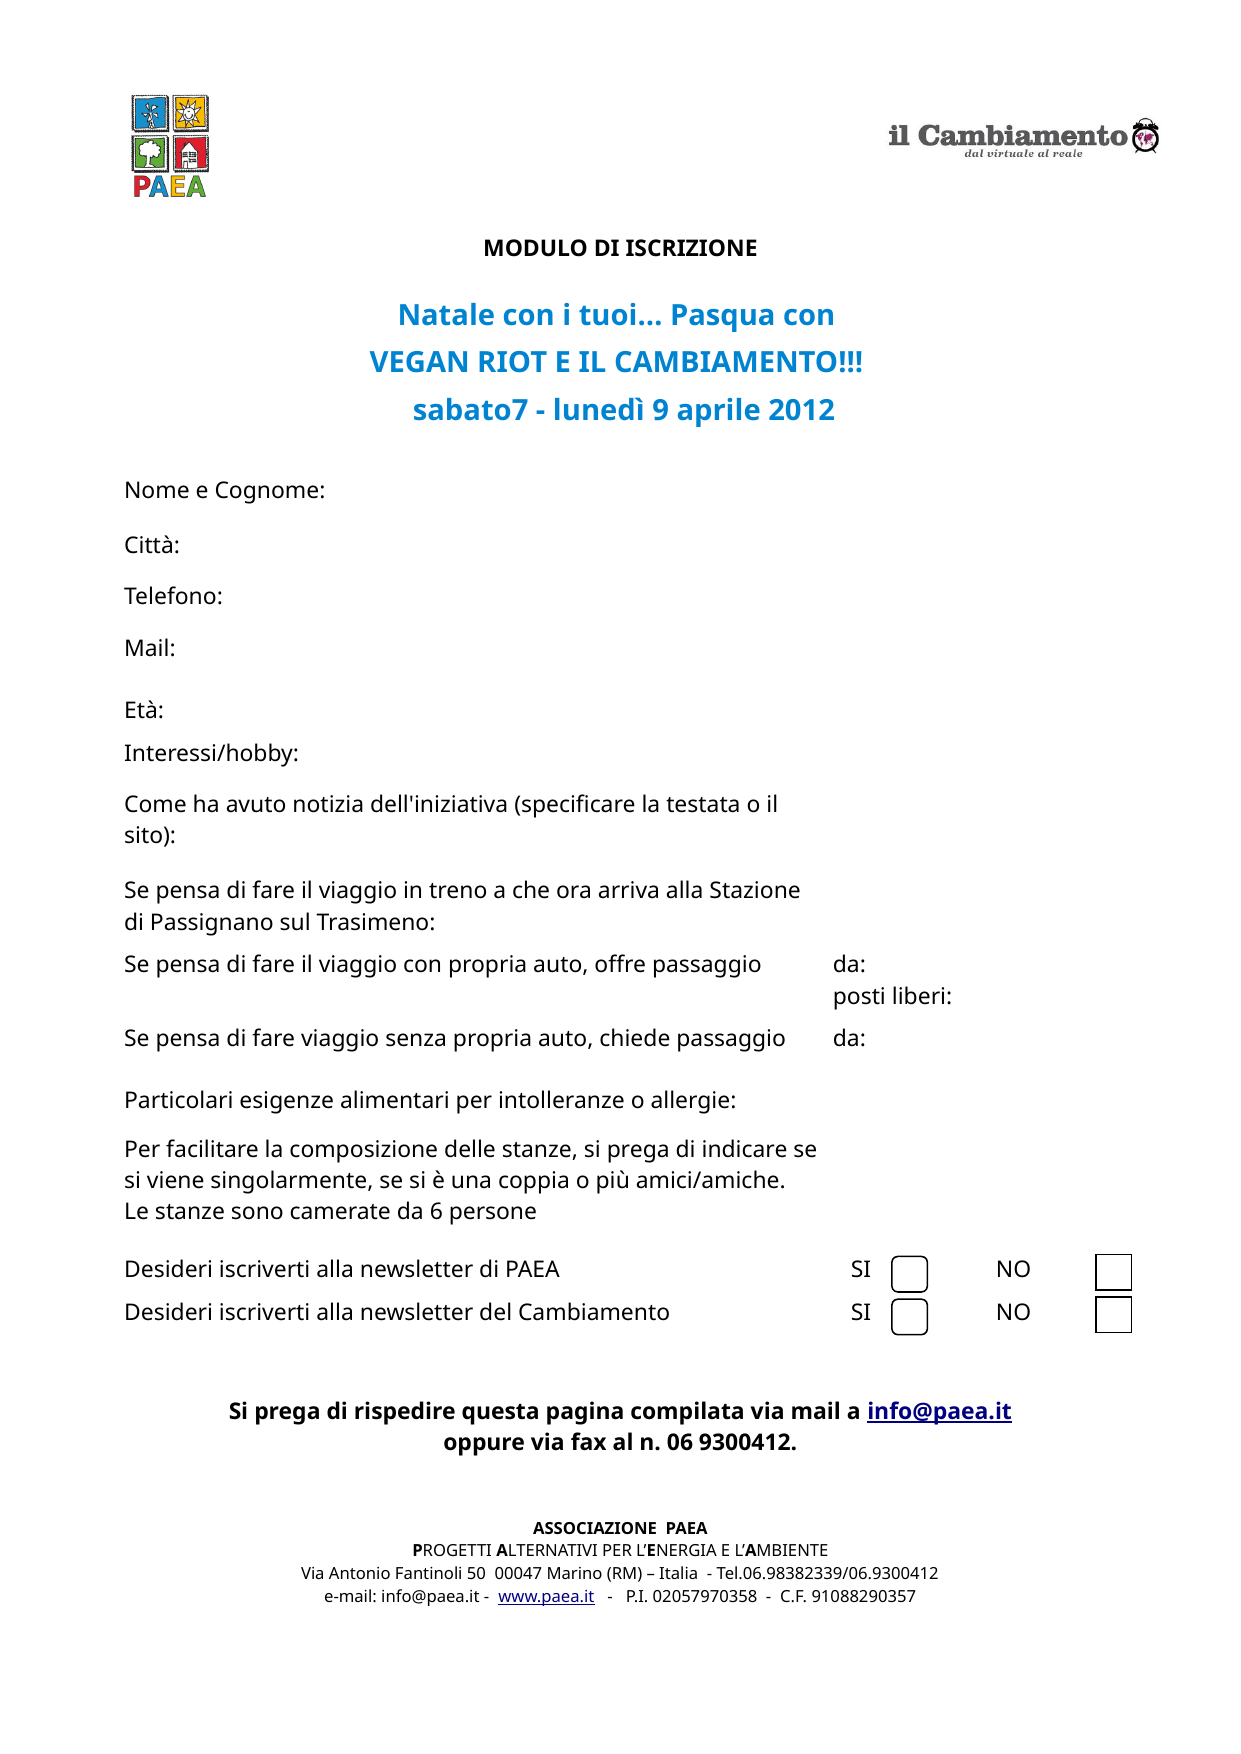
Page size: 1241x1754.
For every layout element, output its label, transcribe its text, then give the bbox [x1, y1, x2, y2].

table_cell Se pensa di fare viaggio senza propria auto, chiede passaggio [118, 1017, 827, 1078]
table_cell da: [827, 1017, 1181, 1078]
table_cell [827, 524, 1181, 574]
table_header [827, 468, 1181, 523]
table_cell da: posti liberi: [827, 943, 1181, 1017]
table_cell Se pensa di fare il viaggio con propria auto, offre passaggio [118, 943, 827, 1017]
text sabato7 - lunedì 9 aprile 2012 [118, 389, 1122, 429]
table_cell Desideri iscriverti alla newsletter di PAEA [118, 1247, 827, 1290]
table_cell Telefono: [118, 575, 827, 626]
table_cell [827, 731, 1181, 782]
table_cell SI NO [827, 1247, 1181, 1290]
table_cell Interessi/hobby: [118, 731, 827, 782]
table_cell [827, 869, 1181, 943]
table_cell Desideri iscriverti alla newsletter del Cambiamento [118, 1290, 827, 1332]
text Natale con i tuoi… Pasqua con [118, 294, 1122, 334]
table_cell [827, 782, 1181, 869]
table_header Nome e Cognome: [118, 468, 827, 523]
picture [885, 114, 1162, 161]
table_cell [827, 575, 1181, 626]
table_cell [827, 626, 1181, 731]
table_cell Se pensa di fare il viaggio in treno a che ora arriva alla Stazione di Passignano sul Trasimeno: [118, 869, 827, 943]
text Si prega di rispedire questa pagina compilata via mail a info@paea.it [118, 1395, 1122, 1426]
table_cell Città: [118, 524, 827, 574]
table_cell [827, 1079, 1181, 1127]
table_cell [827, 1127, 1181, 1247]
text oppure via fax al n. 06 9300412. [118, 1426, 1122, 1457]
table_cell Come ha avuto notizia dell'iniziativa (specificare la testata o il sito): [118, 782, 827, 869]
table_cell Per facilitare la composizione delle stanze, si prega di indicare se si viene singolarmente, se si è una coppia o più amici/amiche. Le stanze sono camerate da 6 persone [118, 1127, 827, 1247]
table_cell Particolari esigenze alimentari per intolleranze o allergie: [118, 1079, 827, 1127]
picture [128, 91, 212, 201]
table_cell SI NO [827, 1290, 1181, 1332]
text MODULO DI ISCRIZIONE [118, 231, 1122, 263]
table_cell Mail: Età: [118, 626, 827, 731]
text VEGAN RIOT E IL CAMBIAMENTO!!! [118, 342, 1122, 381]
